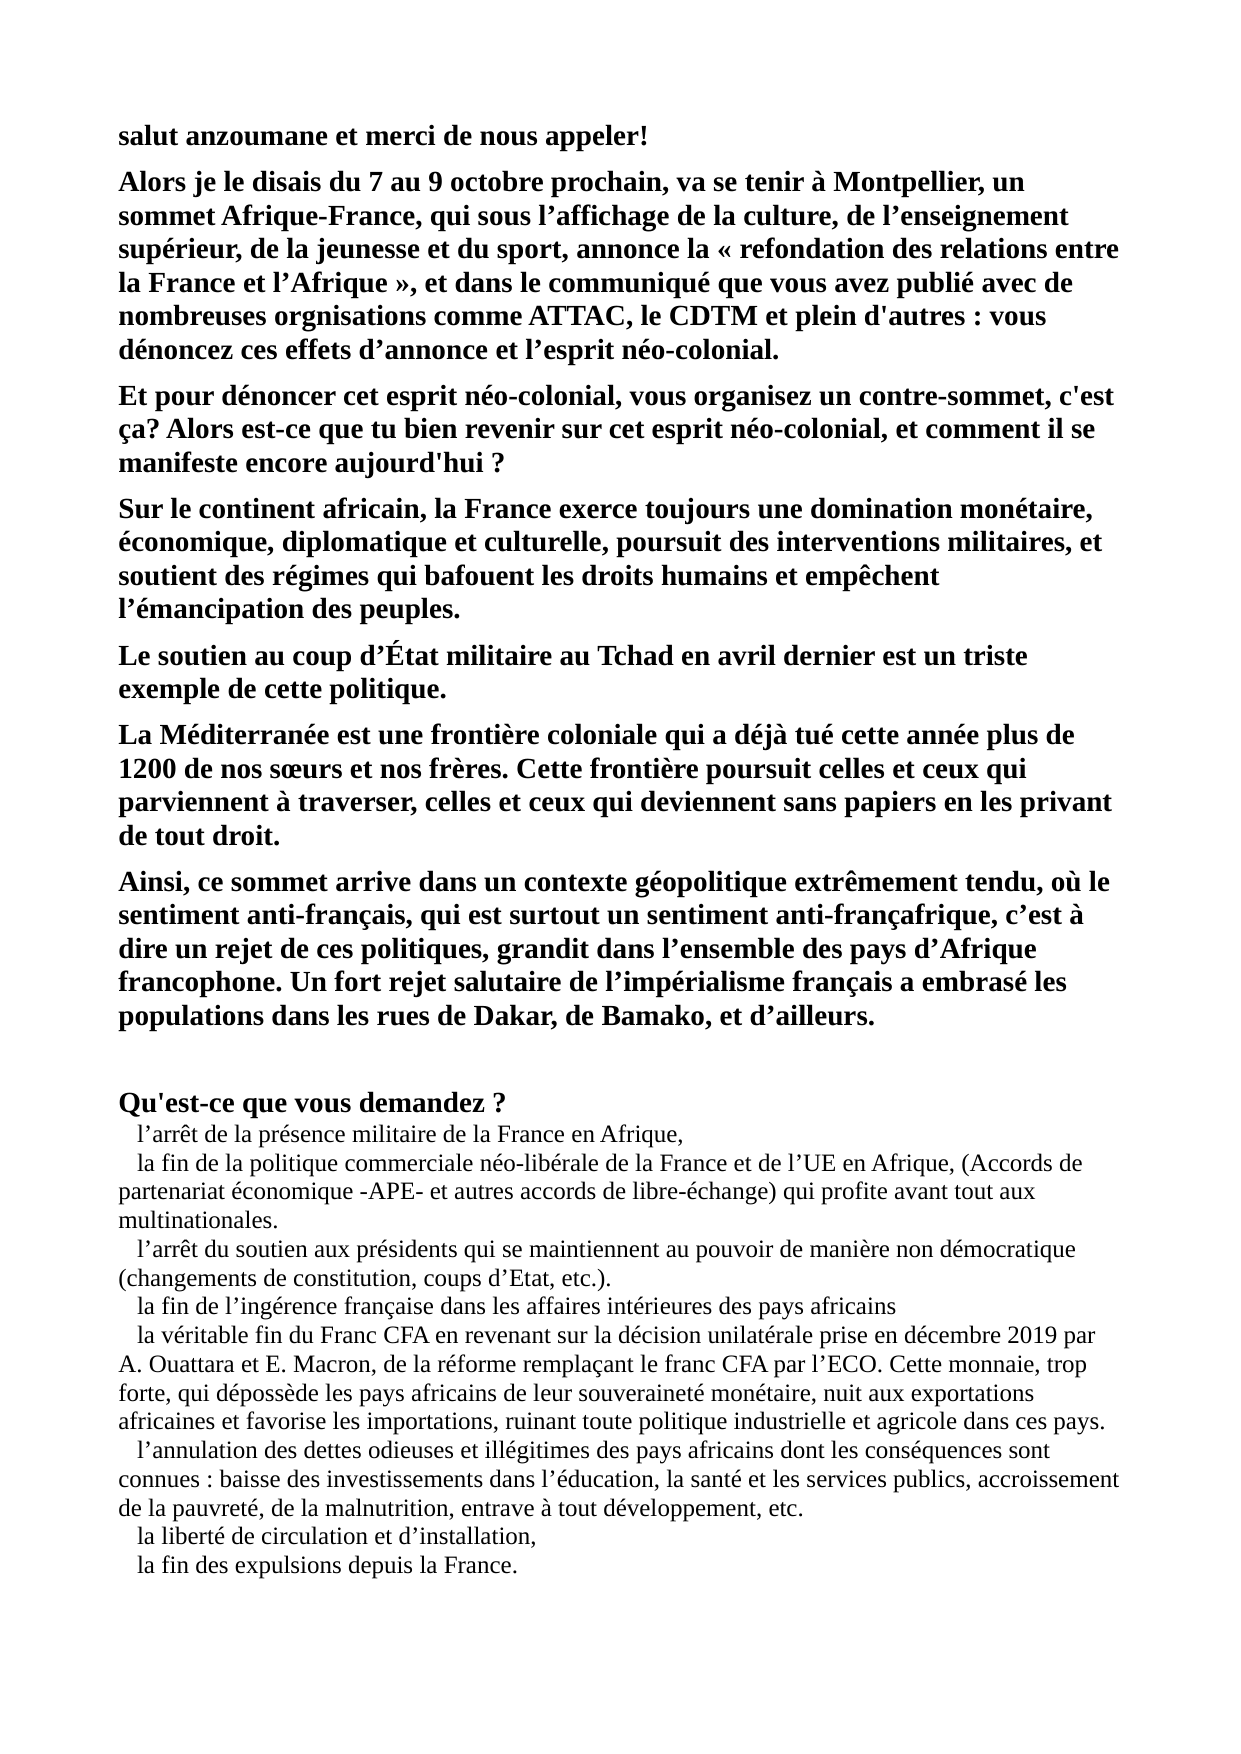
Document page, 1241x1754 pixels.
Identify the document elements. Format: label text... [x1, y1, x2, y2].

text Alors je le disais du 7 au 9 octobre prochain, va se tenir à Montpellier, un sommet Afrique-France, qui sous l’affichage de la culture, de l’enseignement supérieur, de la jeunesse et du sport, annonce la « refondation des relations entre la France et l’Afrique », et dans le communiqué que vous avez publié avec de nombreuses orgnisations comme ATTAC, le CDTM et plein d'autres : vous dénoncez ces effets d’annonce et l’esprit néo-colonial. [118, 164, 1122, 365]
text Et pour dénoncer cet esprit néo-colonial, vous organisez un contre-sommet, c'est ça? Alors est-ce que tu bien revenir sur cet esprit néo-colonial, et comment il se manifeste encore aujourd'hui ? [118, 378, 1122, 478]
text salut anzoumane et merci de nous appeler! [118, 118, 1122, 152]
text Le soutien au coup d’État militaire au Tchad en avril dernier est un triste exemple de cette politique. [118, 638, 1122, 705]
text Ainsi, ce sommet arrive dans un contexte géopolitique extrêmement tendu, où le sentiment anti-français, qui est surtout un sentiment anti-françafrique, c’est à dire un rejet de ces politiques, grandit dans l’ensemble des pays d’Afrique francophone. Un fort rejet salutaire de l’impérialisme français a embrasé les populations dans les rues de Dakar, de Bamako, et d’ailleurs. [118, 864, 1122, 1032]
text La Méditerranée est une frontière coloniale qui a déjà tué cette année plus de 1200 de nos sœurs et nos frères. Cette frontière poursuit celles et ceux qui parviennent à traverser, celles et ceux qui deviennent sans papiers en les privant de tout droit. [118, 717, 1122, 851]
text Qu'est-ce que vous demandez ? l’arrêt de la présence militaire de la France en Afrique, la fin de la politique commerciale néo-libérale de la France et de l’UE en Afrique, (Accords de partenariat économique -APE- et autres accords de libre-échange) qui profite avant tout aux multinationales. l’arrêt du soutien aux présidents qui se maintiennent au pouvoir de manière non démocratique (changements de constitution, coups d’Etat, etc.). la fin de l’ingérence française dans les affaires intérieures des pays africains la véritable fin du Franc CFA en revenant sur la décision unilatérale prise en décembre 2019 par A. Ouattara et E. Macron, de la réforme remplaçant le franc CFA par l’ECO. Cette monnaie, trop forte, qui dépossède les pays africains de leur souveraineté monétaire, nuit aux exportations africaines et favorise les importations, ruinant toute politique industrielle et agricole dans ces pays. l’annulation des dettes odieuses et illégitimes des pays africains dont les conséquences sont connues : baisse des investissements dans l’éducation, la santé et les services publics, accroissement de la pauvreté, de la malnutrition, entrave à tout développement, etc. la liberté de circulation et d’installation, la fin des expulsions depuis la France. [118, 1085, 1122, 1579]
text Sur le continent africain, la France exerce toujours une domination monétaire, économique, diplomatique et culturelle, poursuit des interventions militaires, et soutient des régimes qui bafouent les droits humains et empêchent l’émancipation des peuples. [118, 491, 1122, 625]
